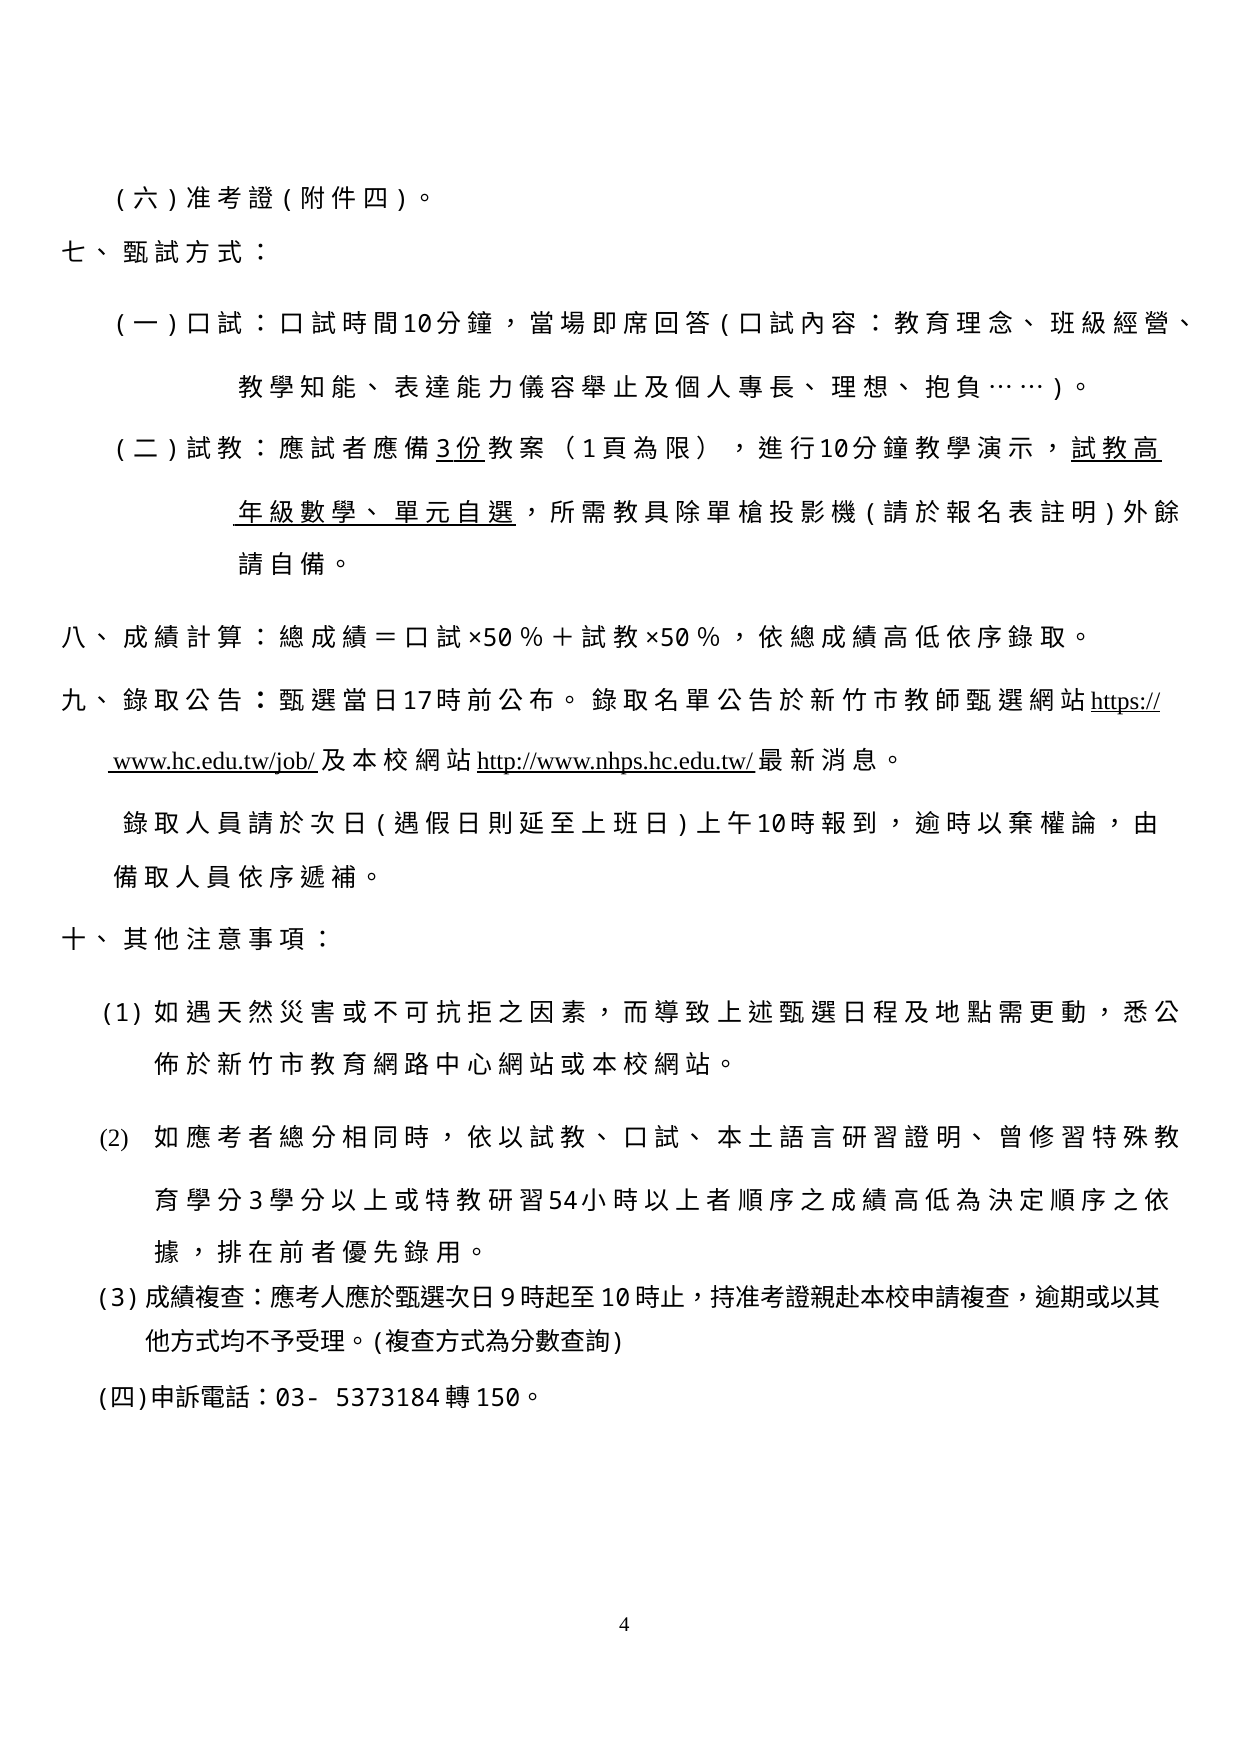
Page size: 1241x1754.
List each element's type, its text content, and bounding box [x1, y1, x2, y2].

list 成績複查：應考人應於甄選次日9時起至10時止，持准考證親赴本校申請複查，逾期或以其他方式均不予受理。(複查方式為分數查詢) [95, 1271, 1183, 1359]
list 如應考者總分相同時，依以試教、口試、本土語言研習證明、曾修習特殊教育學分3學分以上或特教研習54小時以上者順序之成績高低為決定順序之依據，排在前者優先錄用。 [95, 1084, 1183, 1271]
text (四)申訴電話：03- 5373184轉150。 [95, 1371, 1183, 1415]
text (一)口試：口試時間10分鐘，當場即席回答(口試內容：教育理念、班級經營、教學知能、表達能力儀容舉止及個人專長、理想、抱負……)。 [108, 271, 1183, 396]
text (六)准考證(附件四)。 [108, 146, 1183, 209]
text (二)試教：應試者應備3份教案（1頁為限），進行10分鐘教學演示，試教高年級數學、單元自選，所需教具除單槍投影機(請於報名表註明)外餘請自備。 [108, 396, 1183, 584]
text 七、甄試方式： [58, 209, 1183, 271]
text 十、其他注意事項： [58, 896, 1183, 959]
text 八、成績計算：總成績＝口試×50％＋試教×50％，依總成績高低依序錄取。 [58, 584, 1183, 646]
list 如遇天然災害或不可抗拒之因素，而導致上述甄選日程及地點需更動，悉公佈於新竹市教育網路中心網站或本校網站。 [95, 959, 1183, 1084]
text 錄取人員請於次日(遇假日則延至上班日)上午10時報到，逾時以棄權論，由備取人員依序遞補。 [82, 771, 1183, 896]
text 九、錄取公告：甄選當日17時前公布。錄取名單公告於新竹市教師甄選網站https://www.hc.edu.tw/job/及本校網站http://www.nhps.hc.edu.tw/最新消息。 [58, 646, 1183, 771]
